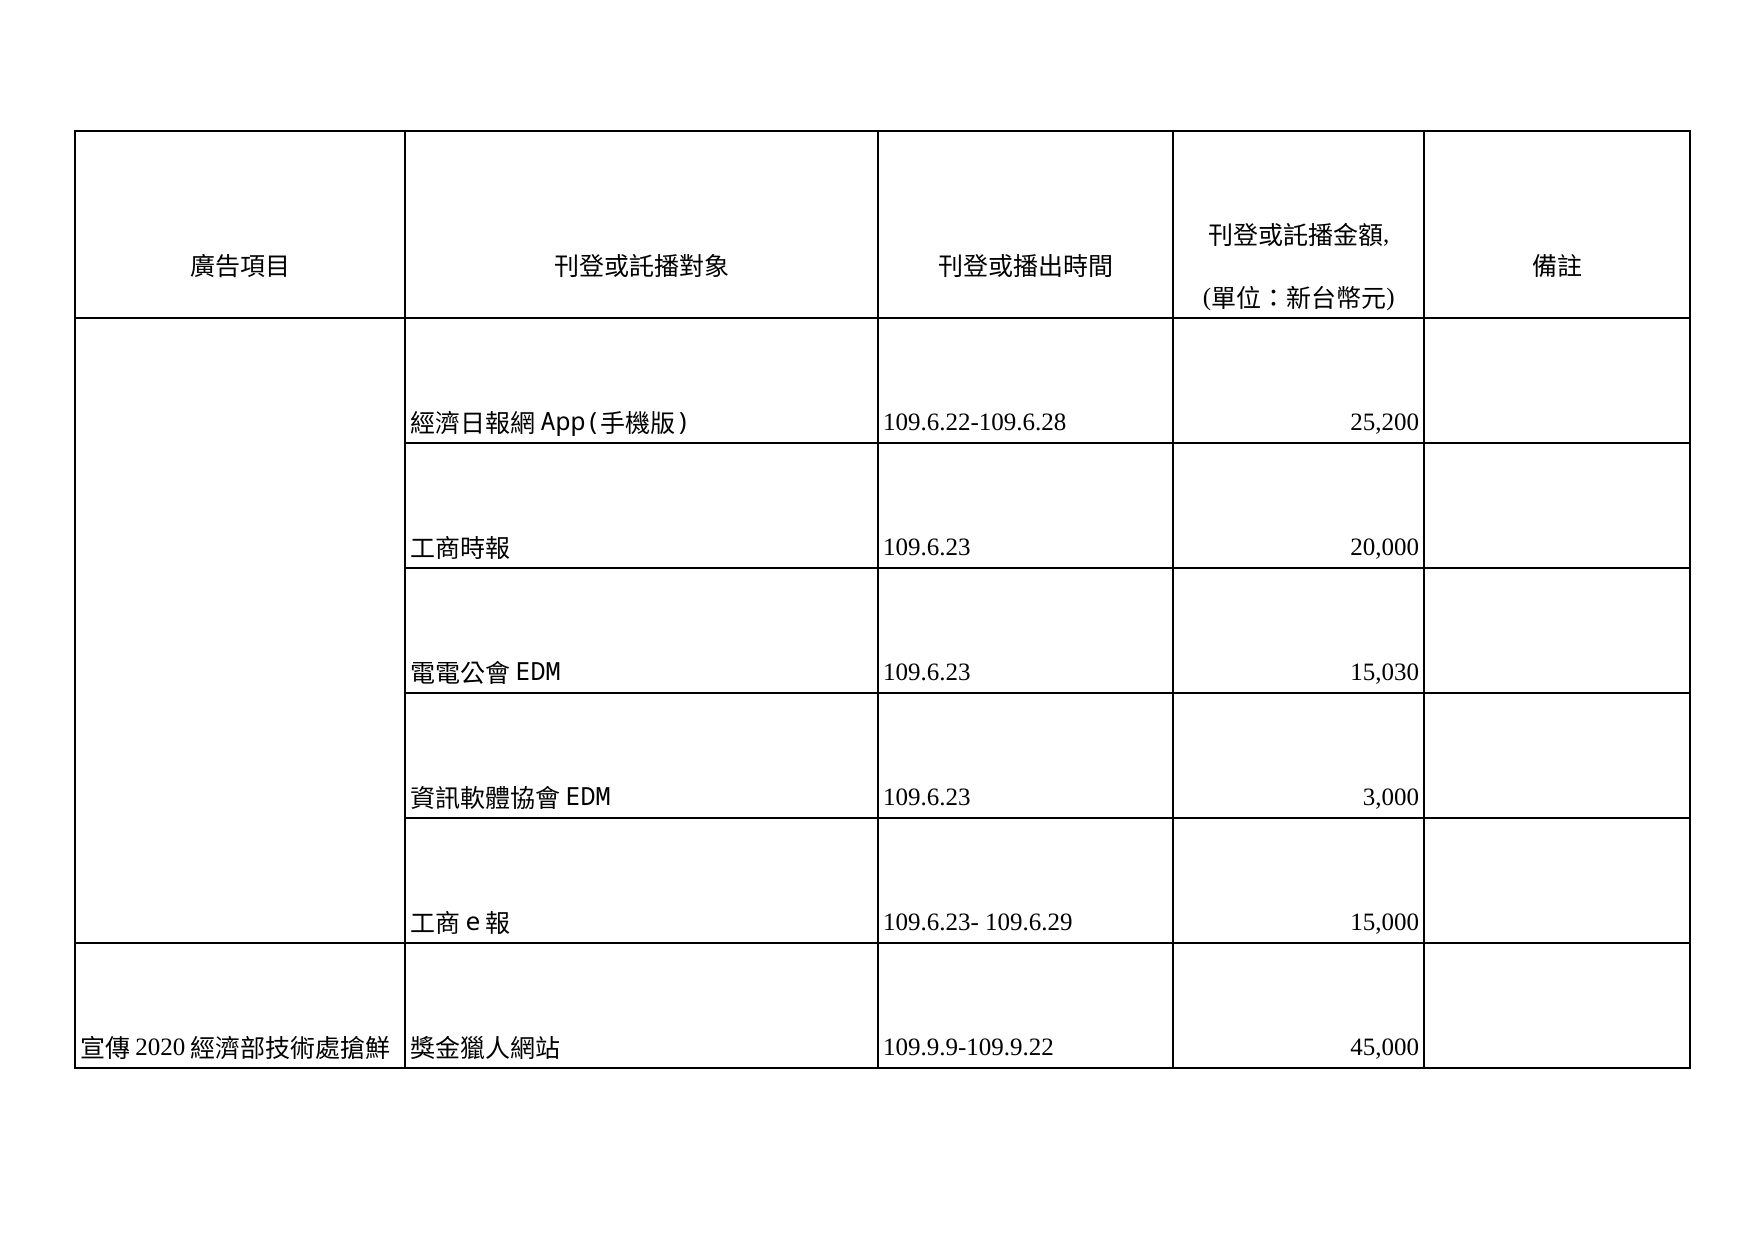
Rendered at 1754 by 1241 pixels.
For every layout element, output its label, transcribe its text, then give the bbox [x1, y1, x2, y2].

table_header 備註 [1425, 132, 1689, 317]
table_cell 工商e報 [406, 819, 877, 942]
table_cell 3,000 [1174, 694, 1423, 817]
table_cell 109.6.22-109.6.28 [879, 319, 1172, 442]
table_cell 獎金獵人網站 [406, 944, 877, 1067]
table_header 刊登或播出時間 [879, 132, 1172, 317]
table_cell 109.9.9-109.9.22 [879, 944, 1172, 1067]
table_cell [1425, 319, 1689, 442]
table_cell 電電公會EDM [406, 569, 877, 692]
table_cell 25,200 [1174, 319, 1423, 442]
table_header 廣告項目 [76, 132, 404, 317]
table_cell [1425, 944, 1689, 1067]
table_cell 109.6.23 [879, 444, 1172, 567]
table_cell 資訊軟體協會EDM [406, 694, 877, 817]
table_header 刊登或託播金額, (單位：新台幣元) [1174, 132, 1423, 317]
table_cell 15,030 [1174, 569, 1423, 692]
table_cell [1425, 819, 1689, 942]
table_cell 109.6.23- 109.6.29 [879, 819, 1172, 942]
table_cell 45,000 [1174, 944, 1423, 1067]
table_cell [1425, 694, 1689, 817]
table_cell 109.6.23 [879, 694, 1172, 817]
table_cell 15,000 [1174, 819, 1423, 942]
table_cell [1425, 444, 1689, 567]
table_cell [76, 319, 404, 942]
table_cell 宣傳2020經濟部技術處搶鮮 [76, 944, 404, 1067]
table_cell 工商時報 [406, 444, 877, 567]
table_header 刊登或託播對象 [406, 132, 877, 317]
table_cell [1425, 569, 1689, 692]
table_cell 經濟日報網App(手機版) [406, 319, 877, 442]
table_cell 109.6.23 [879, 569, 1172, 692]
table_cell 20,000 [1174, 444, 1423, 567]
